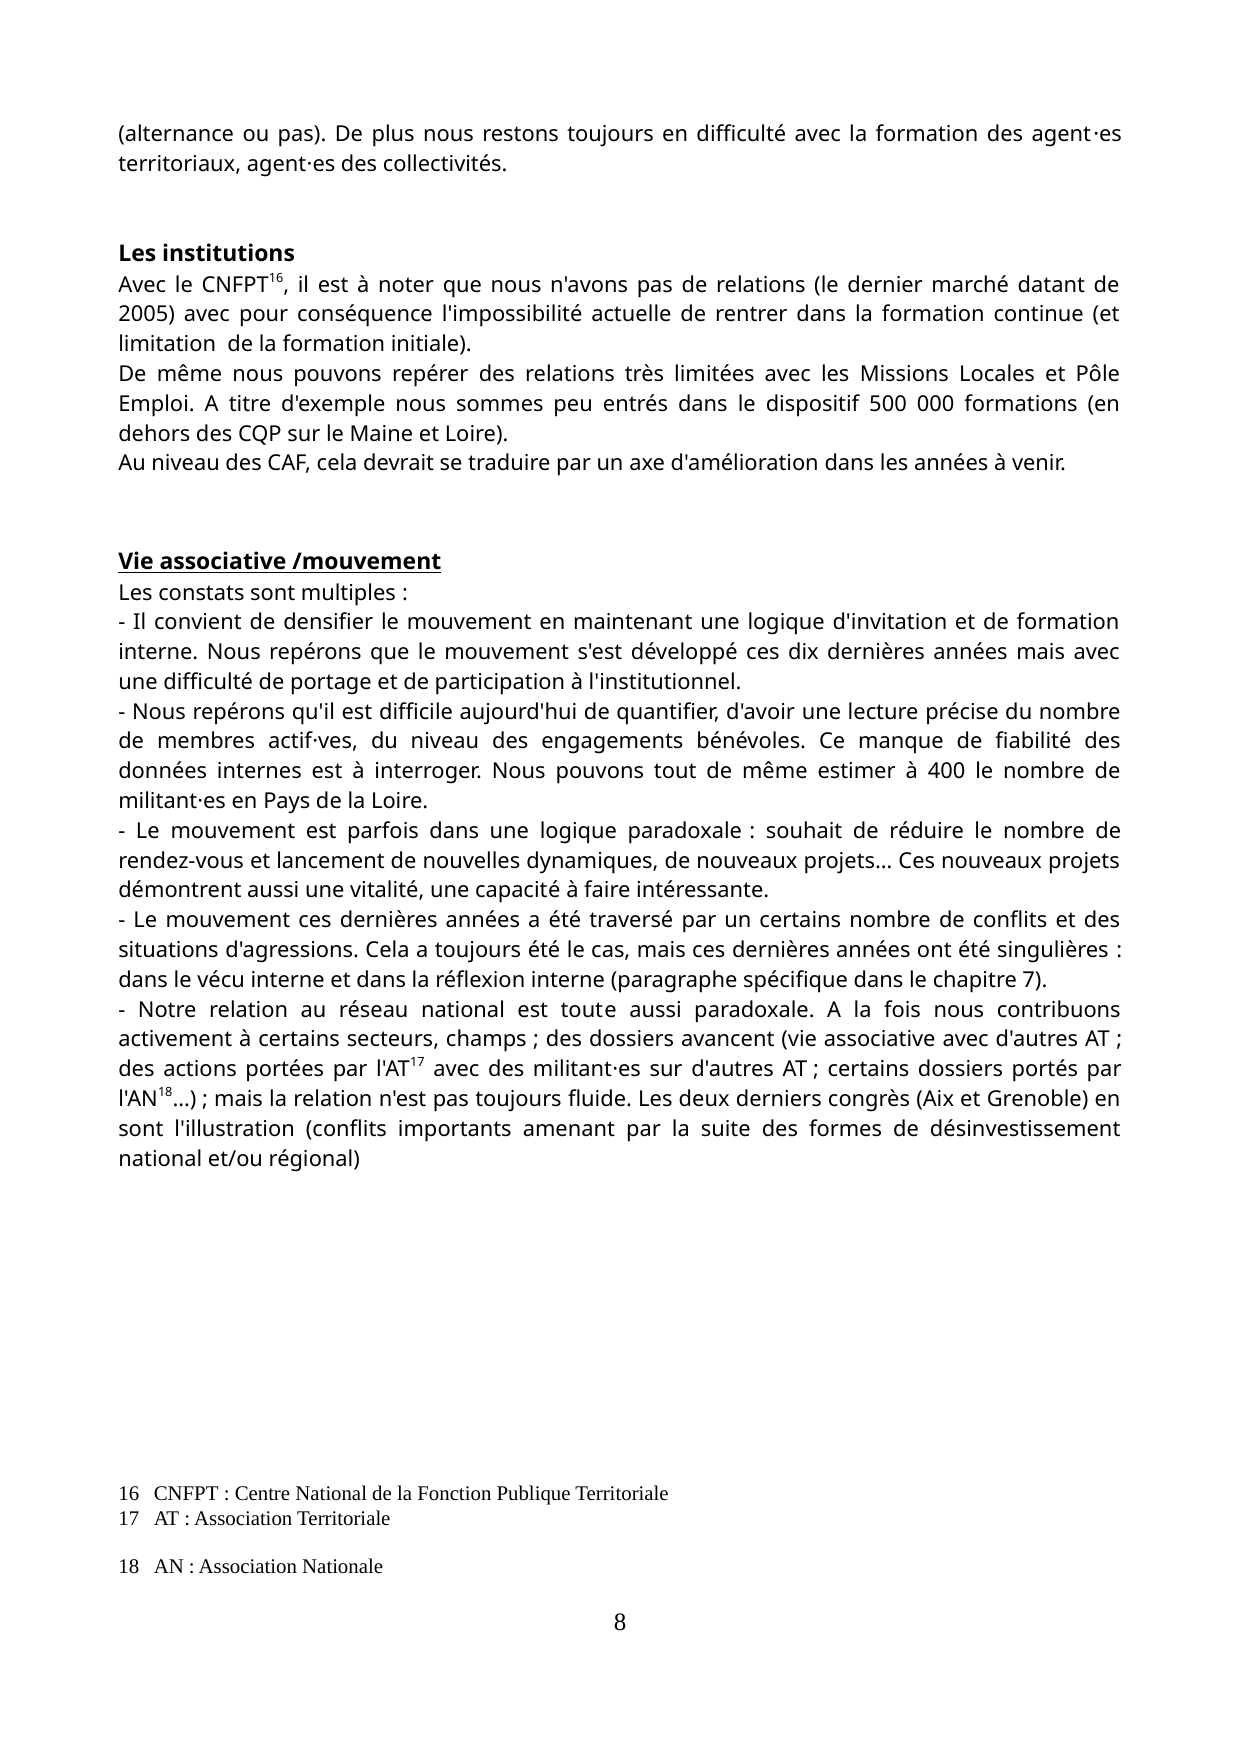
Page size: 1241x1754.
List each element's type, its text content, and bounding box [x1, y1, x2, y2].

text AT : Association Territoriale [118, 1505, 1122, 1529]
text - Le mouvement est parfois dans une logique paradoxale : souhait de réduire le nombre de rendez-vous et lancement de nouvelles dynamiques, de nouveaux projets… Ces nouveaux projets démontrent aussi une vitalité, une capacité à faire intéressante. [118, 815, 1122, 904]
text Les constats sont multiples : [118, 576, 1122, 606]
text AN : Association Nationale [118, 1553, 1122, 1578]
text De même nous pouvons repérer des relations très limitées avec les Missions Locales et Pôle Emploi. A titre d'exemple nous sommes peu entrés dans le dispositif 500 000 formations (en dehors des CQP sur le Maine et Loire). [118, 358, 1122, 447]
text - Il convient de densifier le mouvement en maintenant une logique d'invitation et de formation interne. Nous repérons que le mouvement s'est développé ces dix dernières années mais avec une difficulté de portage et de participation à l'institutionnel. [118, 606, 1122, 696]
text Avec le CNFPT, il est à noter que nous n'avons pas de relations (le dernier marché datant de 2005) avec pour conséquence l'impossibilité actuelle de rentrer dans la formation continue (et limitation de la formation initiale). [118, 268, 1122, 358]
text Au niveau des CAF, cela devrait se traduire par un axe d'amélioration dans les années à venir. [118, 447, 1122, 477]
text - Notre relation au réseau national est toute aussi paradoxale. A la fois nous contribuons activement à certains secteurs, champs ; des dossiers avancent (vie associative avec d'autres AT ; des actions portées par l'AT avec des militant·es sur d'autres AT ; certains dossiers portés par l'AN…) ; mais la relation n'est pas toujours fluide. Les deux derniers congrès (Aix et Grenoble) en sont l'illustration (conflits importants amenant par la suite des formes de désinvestissement national et/ou régional) [118, 993, 1122, 1172]
text Les institutions [118, 237, 1122, 268]
text (alternance ou pas). De plus nous restons toujours en difficulté avec la formation des agent·es territoriaux, agent·es des collectivités. [118, 118, 1122, 178]
text - Nous repérons qu'il est difficile aujourd'hui de quantifier, d'avoir une lecture précise du nombre de membres actif·ves, du niveau des engagements bénévoles. Ce manque de fiabilité des données internes est à interroger. Nous pouvons tout de même estimer à 400 le nombre de militant·es en Pays de la Loire. [118, 696, 1122, 815]
text - Le mouvement ces dernières années a été traversé par un certains nombre de conflits et des situations d'agressions. Cela a toujours été le cas, mais ces dernières années ont été singulières : dans le vécu interne et dans la réflexion interne (paragraphe spécifique dans le chapitre 7). [118, 904, 1122, 993]
text Vie associative /mouvement [118, 545, 1122, 576]
text CNFPT : Centre National de la Fonction Publique Territoriale [118, 1481, 1122, 1505]
